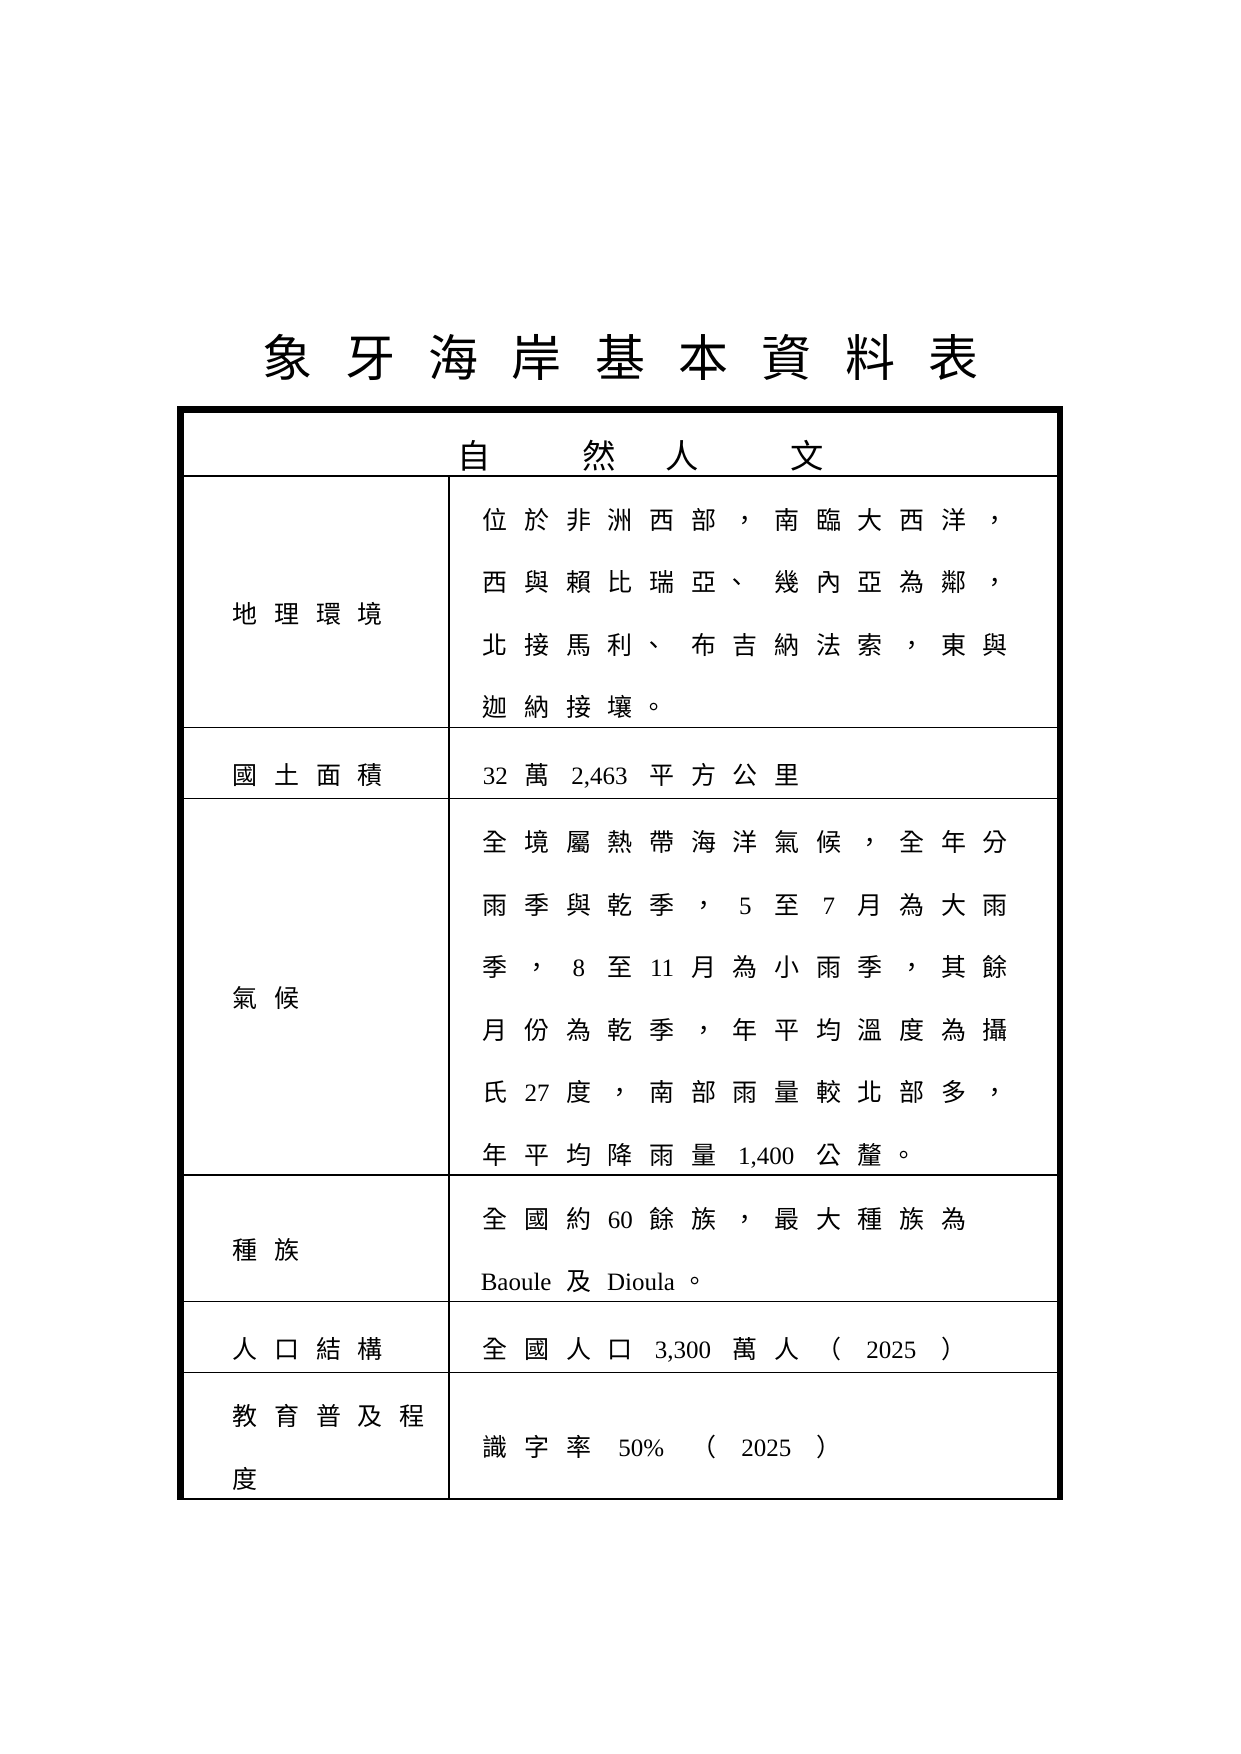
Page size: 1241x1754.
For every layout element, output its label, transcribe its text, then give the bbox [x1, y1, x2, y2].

table_header 自 然 人 文 [184, 413, 1057, 475]
table_cell 國土面積 [184, 728, 448, 798]
text 象牙海岸基本資料表 [183, 281, 1058, 406]
table_cell 全國約60餘族，最大種族為Baoule及Dioula。 [450, 1176, 1057, 1301]
table_cell 全國人口3,300萬人（2025） [450, 1302, 1057, 1372]
table_cell 地理環境 [184, 477, 448, 727]
table_cell 教育普及程度 [184, 1373, 448, 1498]
table_cell 種族 [184, 1176, 448, 1301]
table_cell 位於非洲西部，南臨大西洋，西與賴比瑞亞、幾內亞為鄰，北接馬利、布吉納法索，東與迦納接壤。 [450, 477, 1057, 727]
table_cell 識字率50%（2025） [450, 1373, 1057, 1498]
table_cell 32萬2,463平方公里 [450, 728, 1057, 798]
table_cell 人口結構 [184, 1302, 448, 1372]
table_cell 氣候 [184, 799, 448, 1174]
table_cell 全境屬熱帶海洋氣候，全年分雨季與乾季，5至7月為大雨季，8至11月為小雨季，其餘月份為乾季，年平均溫度為攝氏27度，南部雨量較北部多，年平均降雨量1,400公釐。 [450, 799, 1057, 1174]
